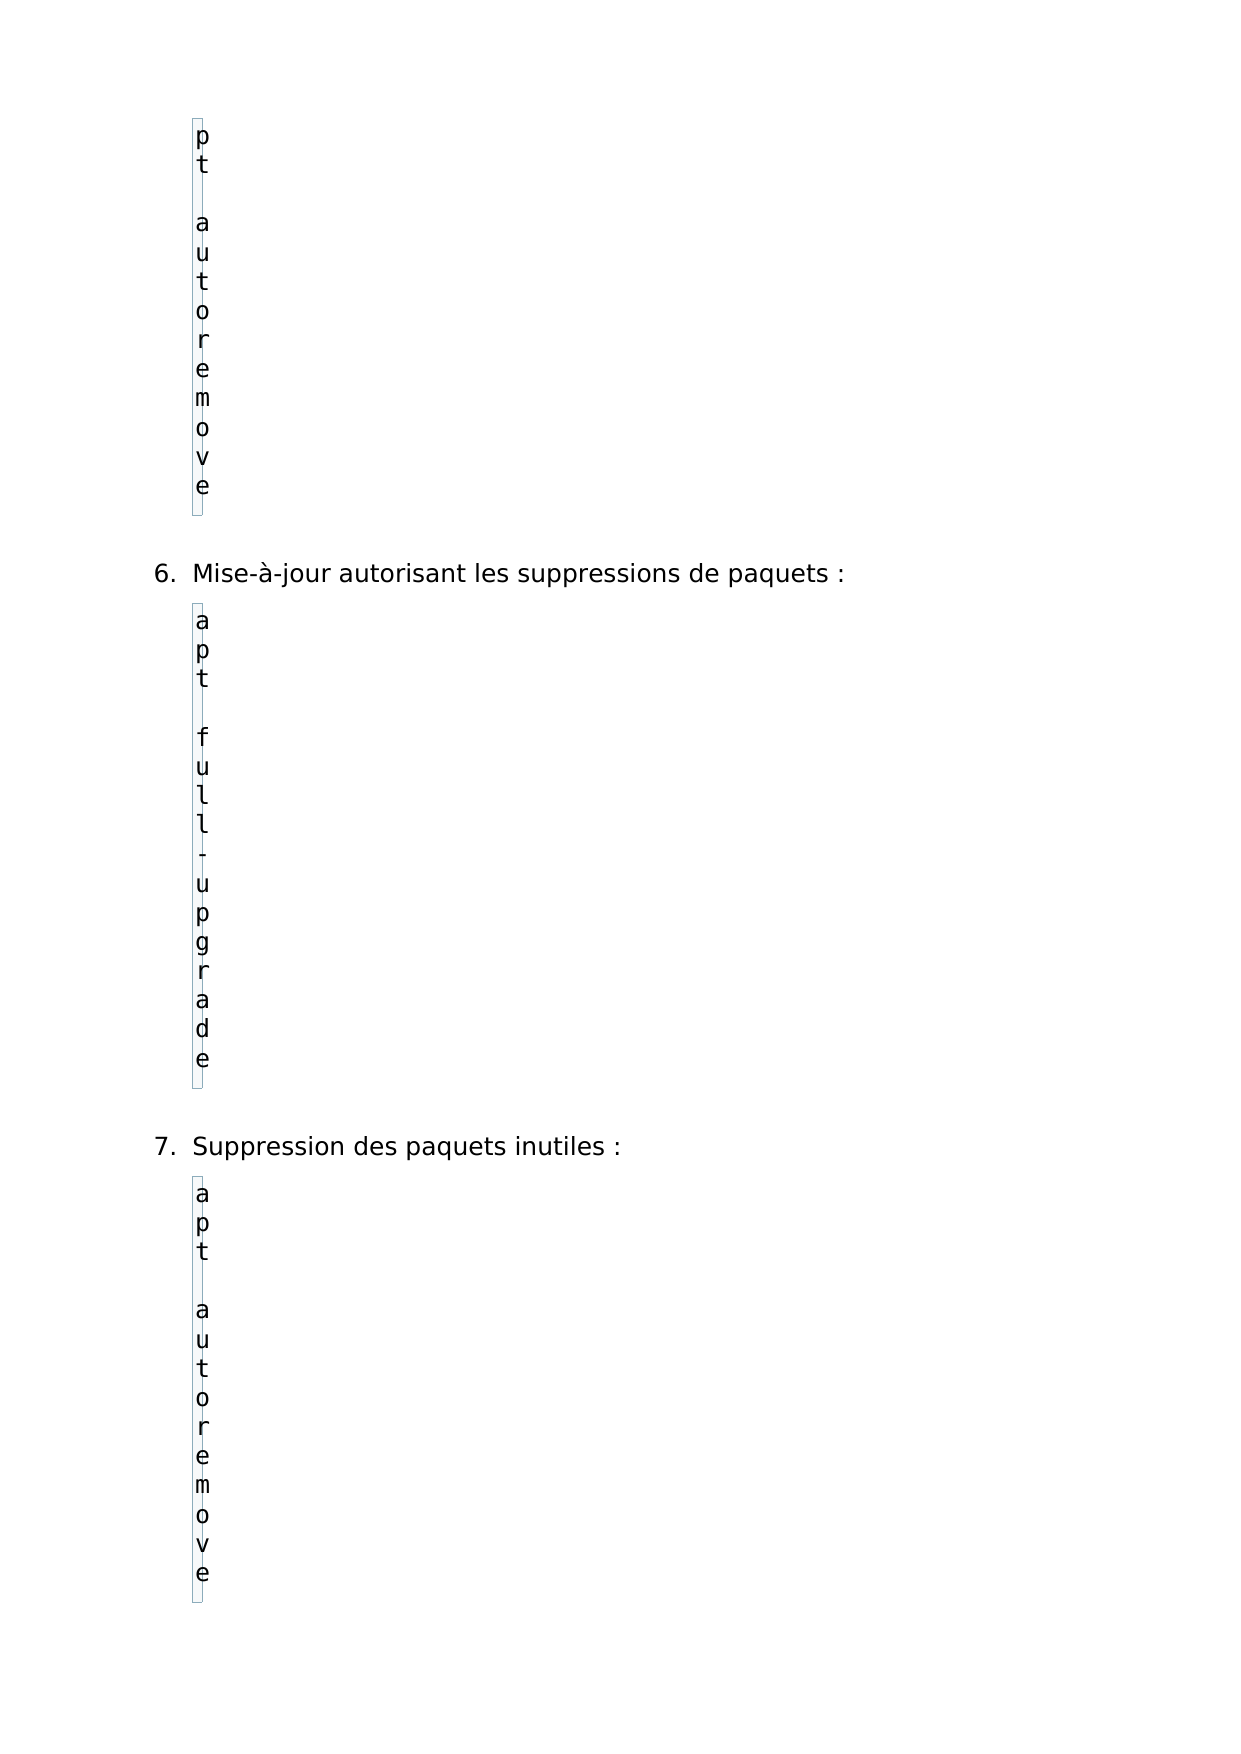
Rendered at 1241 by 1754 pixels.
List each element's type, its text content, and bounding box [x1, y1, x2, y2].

table_header apt autoremove [193, 1177, 202, 1602]
list Mise-à-jour autorisant les suppressions de paquets : [177, 559, 1122, 588]
table_header apt autoremove [193, 119, 202, 515]
list Suppression des paquets inutiles : [177, 1132, 1122, 1161]
table_header apt full-upgrade [193, 604, 202, 1088]
